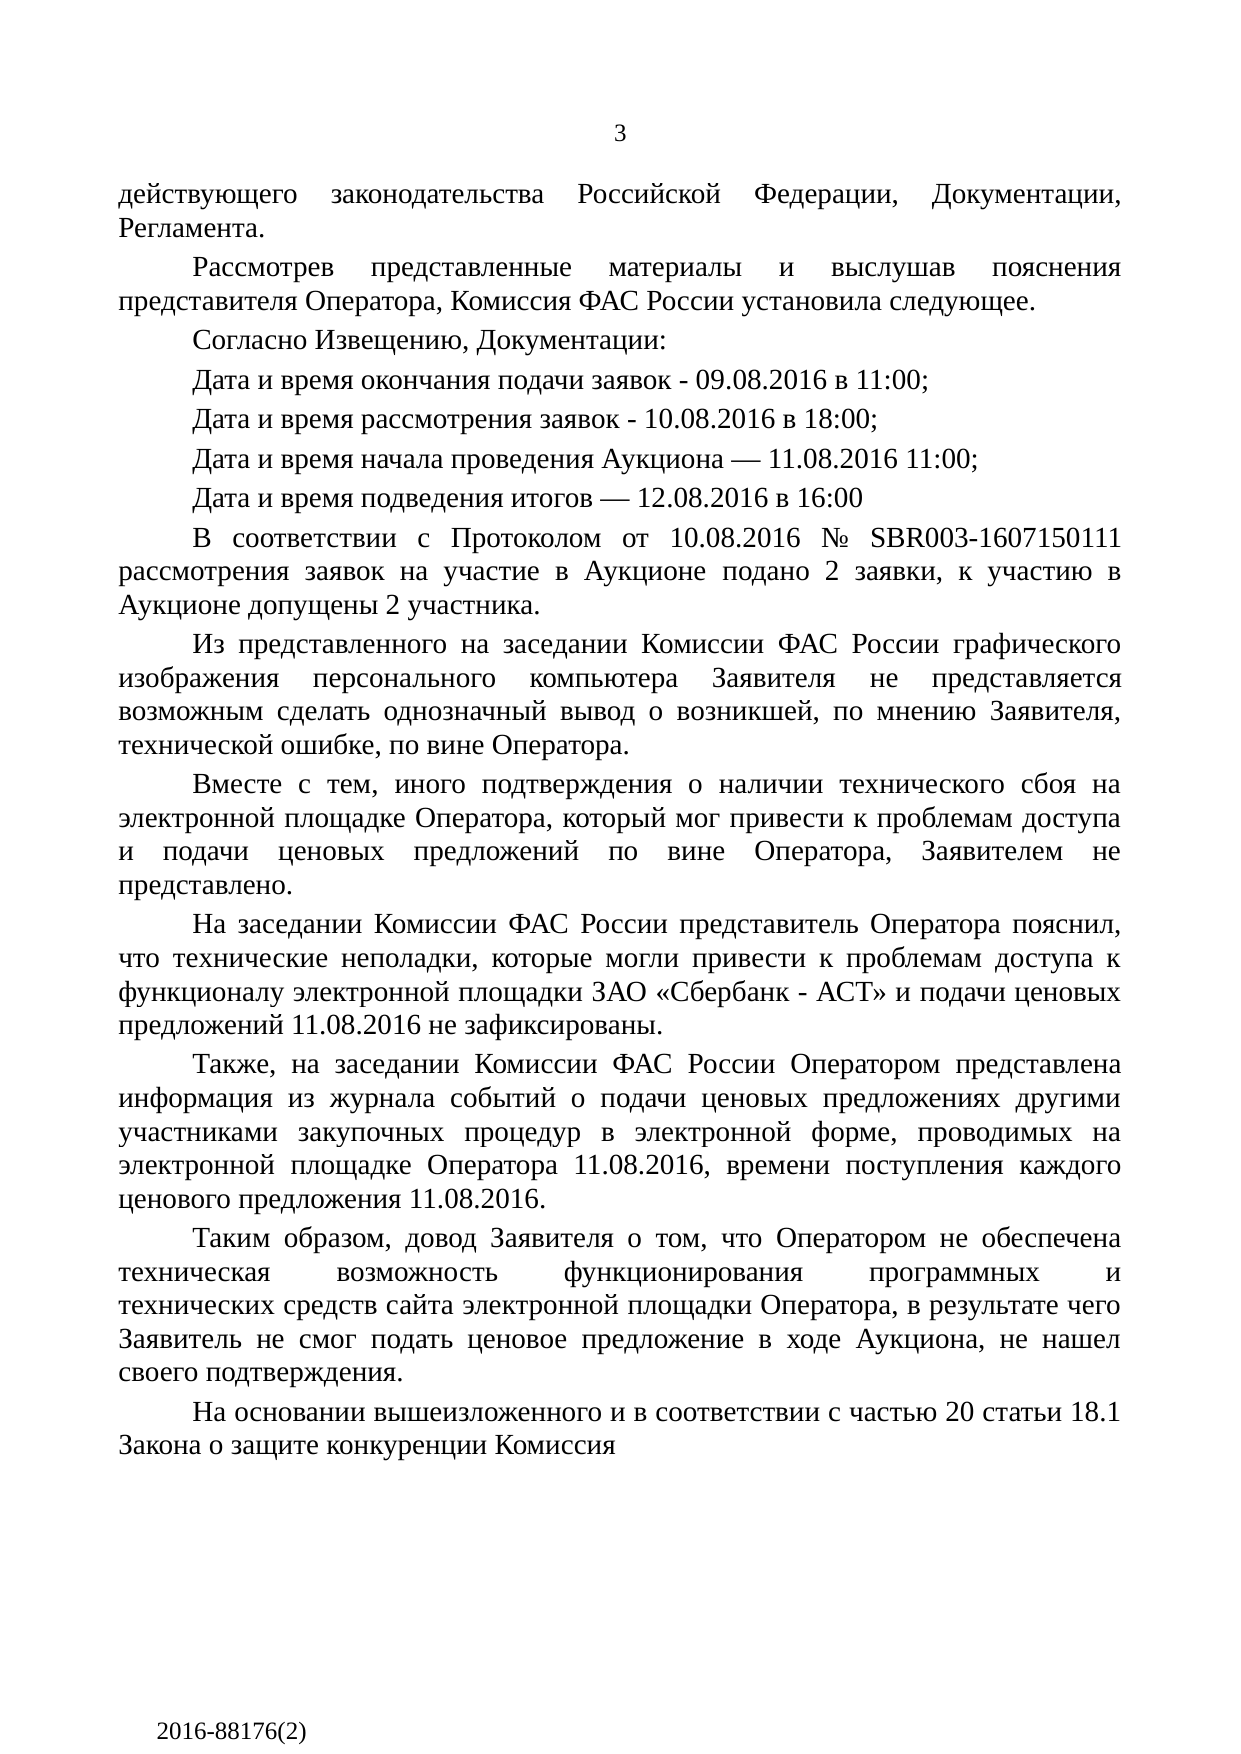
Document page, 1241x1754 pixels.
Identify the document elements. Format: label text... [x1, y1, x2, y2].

text Из представленного на заседании Комиссии ФАС России графического изображения персонального компьютера Заявителя не представляется возможным сделать однозначный вывод о возникшей, по мнению Заявителя, технической ошибке, по вине Оператора. [118, 626, 1122, 761]
text Также, на заседании Комиссии ФАС России Оператором представлена информация из журнала событий о подачи ценовых предложениях другими участниками закупочных процедур в электронной форме, проводимых на электронной площадке Оператора 11.08.2016, времени поступления каждого ценового предложения 11.08.2016. [118, 1047, 1122, 1214]
text Дата и время окончания подачи заявок - 09.08.2016 в 11:00; [118, 362, 1122, 395]
text Дата и время подведения итогов — 12.08.2016 в 16:00 [118, 480, 1122, 514]
text Дата и время рассмотрения заявок - 10.08.2016 в 18:00; [118, 401, 1122, 435]
text действующего законодательства Российской Федерации, Документации, Регламента. [118, 176, 1122, 243]
text На основании вышеизложенного и в соответствии с частью 20 статьи 18.1 Закона о защите конкуренции Комиссия [118, 1394, 1122, 1461]
text Вместе с тем, иного подтверждения о наличии технического сбоя на электронной площадке Оператора, который мог привести к проблемам доступа и подачи ценовых предложений по вине Оператора, Заявителем не представлено. [118, 766, 1122, 901]
text На заседании Комиссии ФАС России представитель Оператора пояснил, что технические неполадки, которые могли привести к проблемам доступа к функционалу электронной площадки ЗАО «Сбербанк - АСТ» и подачи ценовых предложений 11.08.2016 не зафиксированы. [118, 907, 1122, 1041]
text Таким образом, довод Заявителя о том, что Оператором не обеспечена техническая возможность функционирования программных и технических средств сайта электронной площадки Оператора, в результате чего Заявитель не смог подать ценовое предложение в ходе Аукциона, не нашел своего подтверждения. [118, 1220, 1122, 1388]
text Дата и время начала проведения Аукциона — 11.08.2016 11:00; [118, 441, 1122, 474]
text Рассмотрев представленные материалы и выслушав пояснения представителя Оператора, Комиссия ФАС России установила следующее. [118, 249, 1122, 316]
text Согласно Извещению, Документации: [118, 322, 1122, 356]
text В соответствии с Протоколом от 10.08.2016 № SBR003-1607150111 рассмотрения заявок на участие в Аукционе подано 2 заявки, к участию в Аукционе допущены 2 участника. [118, 520, 1122, 620]
